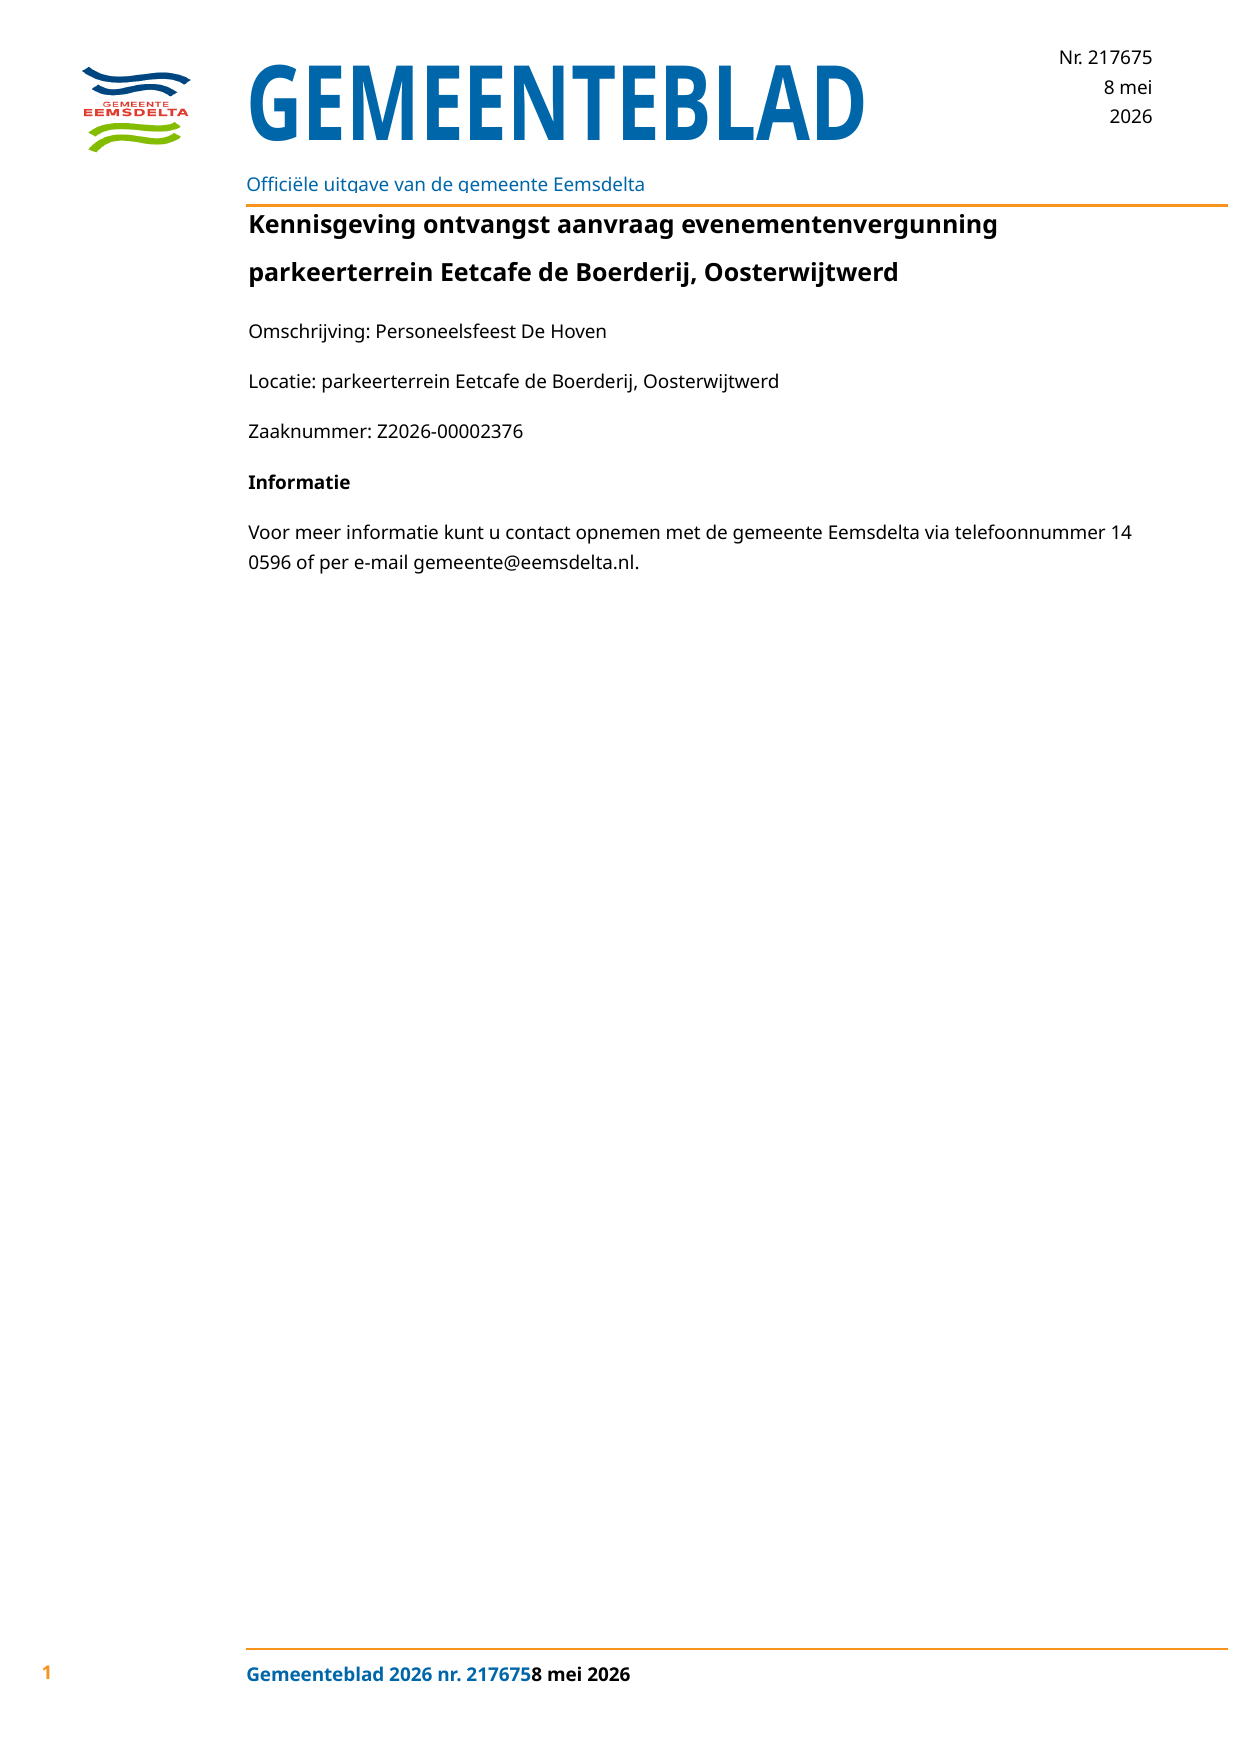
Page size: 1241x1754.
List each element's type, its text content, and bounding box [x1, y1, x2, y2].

text Locatie: parkeerterrein Eetcafe de Boerderij, Oosterwijtwerd [248, 368, 1152, 394]
text Voor meer informatie kunt u contact opnemen met de gemeente Eemsdelta via telefoonnummer 14 0596 of per e-mail gemeente@eemsdelta.nl. [248, 519, 1152, 575]
text Zaaknummer: Z2026-00002376 [248, 419, 1152, 444]
text Kennisgeving ontvangst aanvraag evenementenvergunning parkeerterrein Eetcafe de Boerderij, Oosterwijtwerd [248, 207, 1152, 288]
picture [41, 47, 231, 172]
text Omschrijving: Personeelsfeest De Hoven [248, 318, 1152, 344]
text Informatie [248, 469, 1152, 495]
